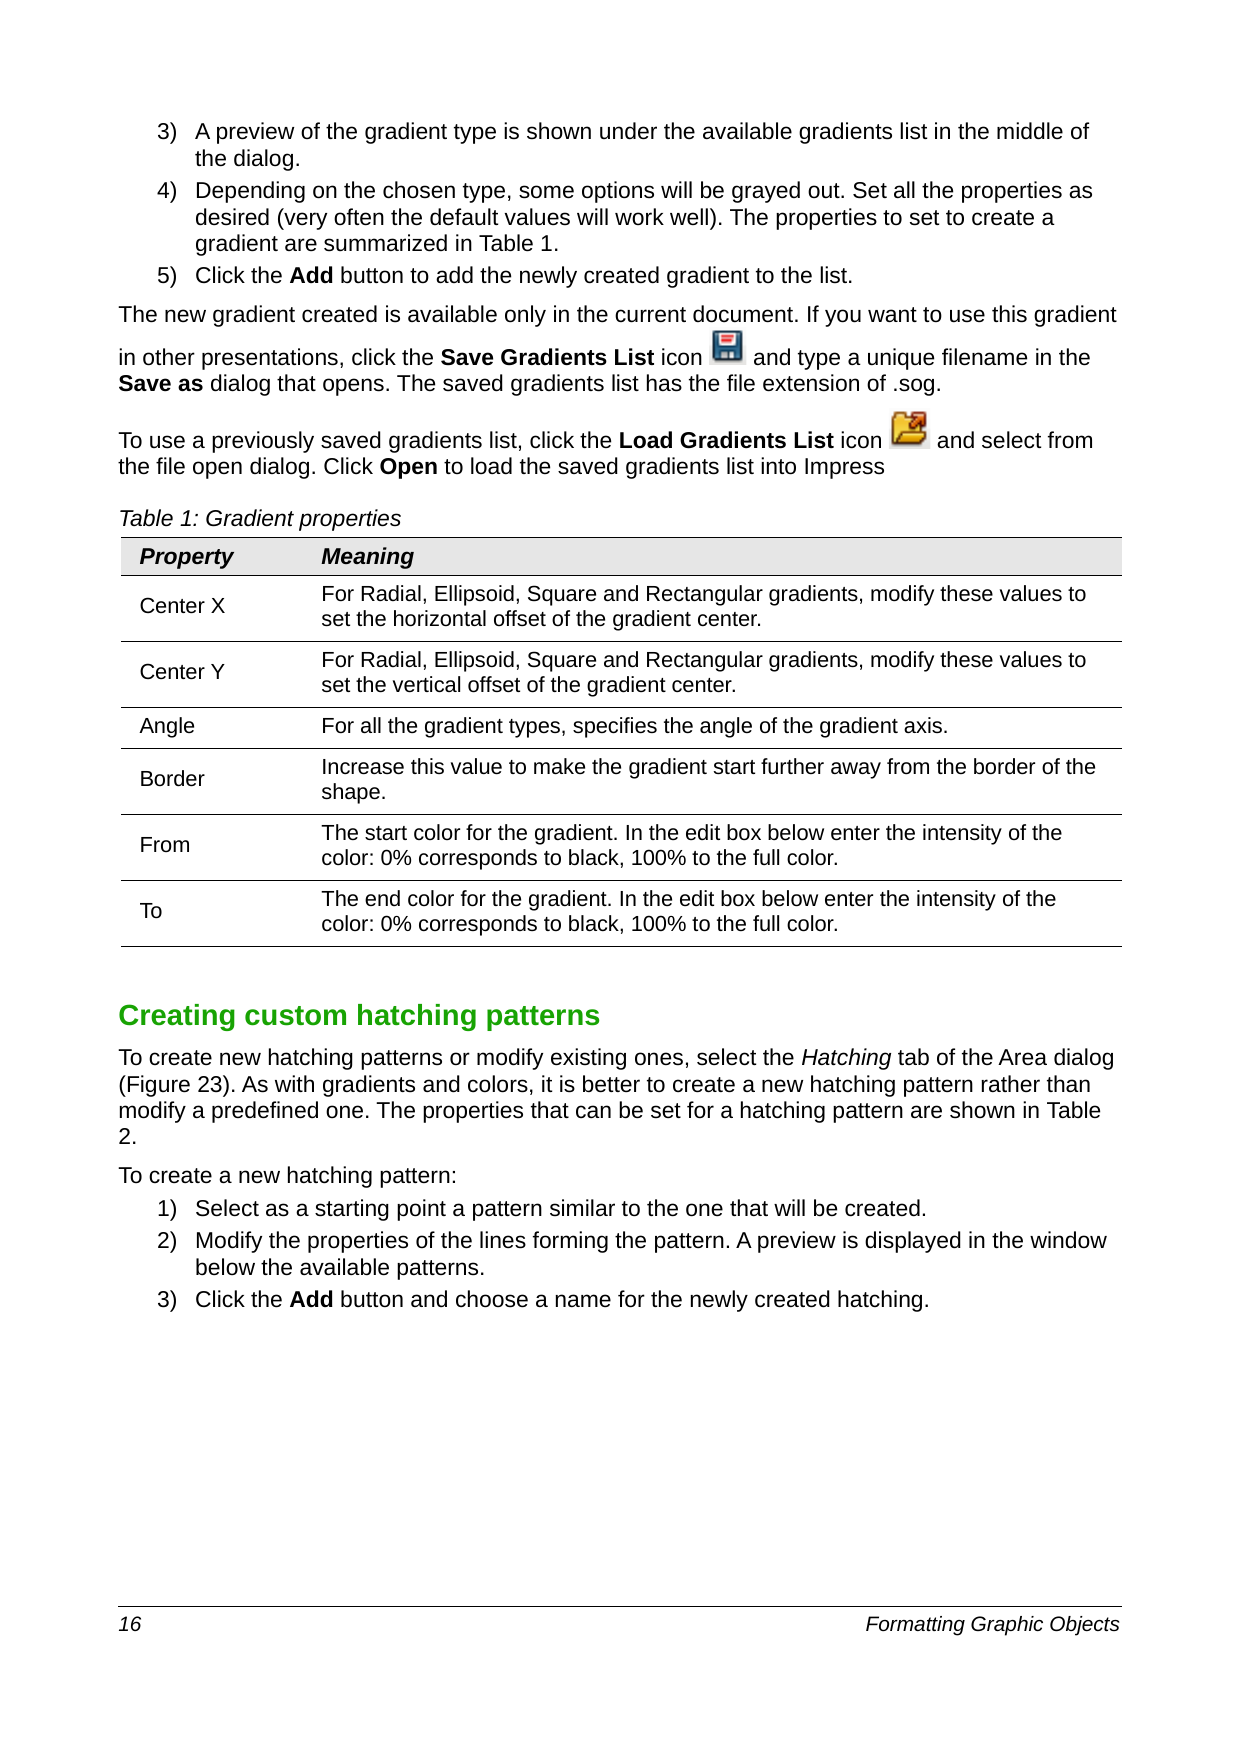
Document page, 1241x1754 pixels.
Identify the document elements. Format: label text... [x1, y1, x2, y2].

table_cell To [121, 881, 303, 946]
table_cell For all the gradient types, specifies the angle of the gradient axis. [303, 708, 1122, 748]
table_cell Center X [121, 576, 303, 641]
list Click the Add button and choose a name for the newly created hatching. [177, 1286, 1122, 1313]
list To create a new hatching pattern: [118, 1162, 1122, 1188]
table_cell Increase this value to make the gradient start further away from the border of the shape. [303, 749, 1122, 814]
table_cell For Radial, Ellipsoid, Square and Rectangular gradients, modify these values to set the horizontal offset of the gradient center. [303, 576, 1122, 641]
table_cell For Radial, Ellipsoid, Square and Rectangular gradients, modify these values to set the vertical offset of the gradient center. [303, 642, 1122, 707]
table_cell Border [121, 749, 303, 814]
text Table 1: Gradient properties [118, 504, 1122, 531]
picture [709, 327, 747, 365]
picture [888, 408, 931, 449]
table_cell Angle [121, 708, 303, 748]
table_cell The end color for the gradient. In the edit box below enter the intensity of the color: 0% corresponds to black, 100% to the full color. [303, 881, 1122, 946]
table_header Property [121, 538, 303, 575]
list Click the Add button to add the newly created gradient to the list. [177, 262, 1122, 289]
subtitle Creating custom hatching patterns [118, 998, 1122, 1032]
table_cell Center Y [121, 642, 303, 707]
list Select as a starting point a pattern similar to the one that will be created. [177, 1195, 1122, 1221]
table_header Meaning [303, 538, 1122, 575]
text To create new hatching patterns or modify existing ones, select the Hatching tab of the Area dialog (Figure 23). As with gradients and colors, it is better to create a new hatching pattern rather than modify a predefined one. The properties that can be set for a hatching pattern are shown in Table 2. [118, 1044, 1122, 1149]
table_cell The start color for the gradient. In the edit box below enter the intensity of the color: 0% corresponds to black, 100% to the full color. [303, 815, 1122, 880]
text To use a previously saved gradients list, click the Load Gradients List icon and select from the file open dialog. Click Open to load the saved gradients list into Impress [118, 409, 1122, 479]
list Depending on the chosen type, some options will be grayed out. Set all the properties as desired (very often the default values will work well). The properties to set to create a gradient are summarized in Table 1. [177, 177, 1122, 256]
list Modify the properties of the lines forming the pattern. A preview is displayed in the window below the available patterns. [177, 1227, 1122, 1280]
list A preview of the gradient type is shown under the available gradients list in the middle of the dialog. [177, 118, 1122, 171]
table_cell From [121, 815, 303, 880]
text The new gradient created is available only in the current document. If you want to use this gradient in other presentations, click the Save Gradients List icon and type a unique filename in the Save as dialog that opens. The saved gradients list has the file extension of .sog. [118, 301, 1122, 396]
